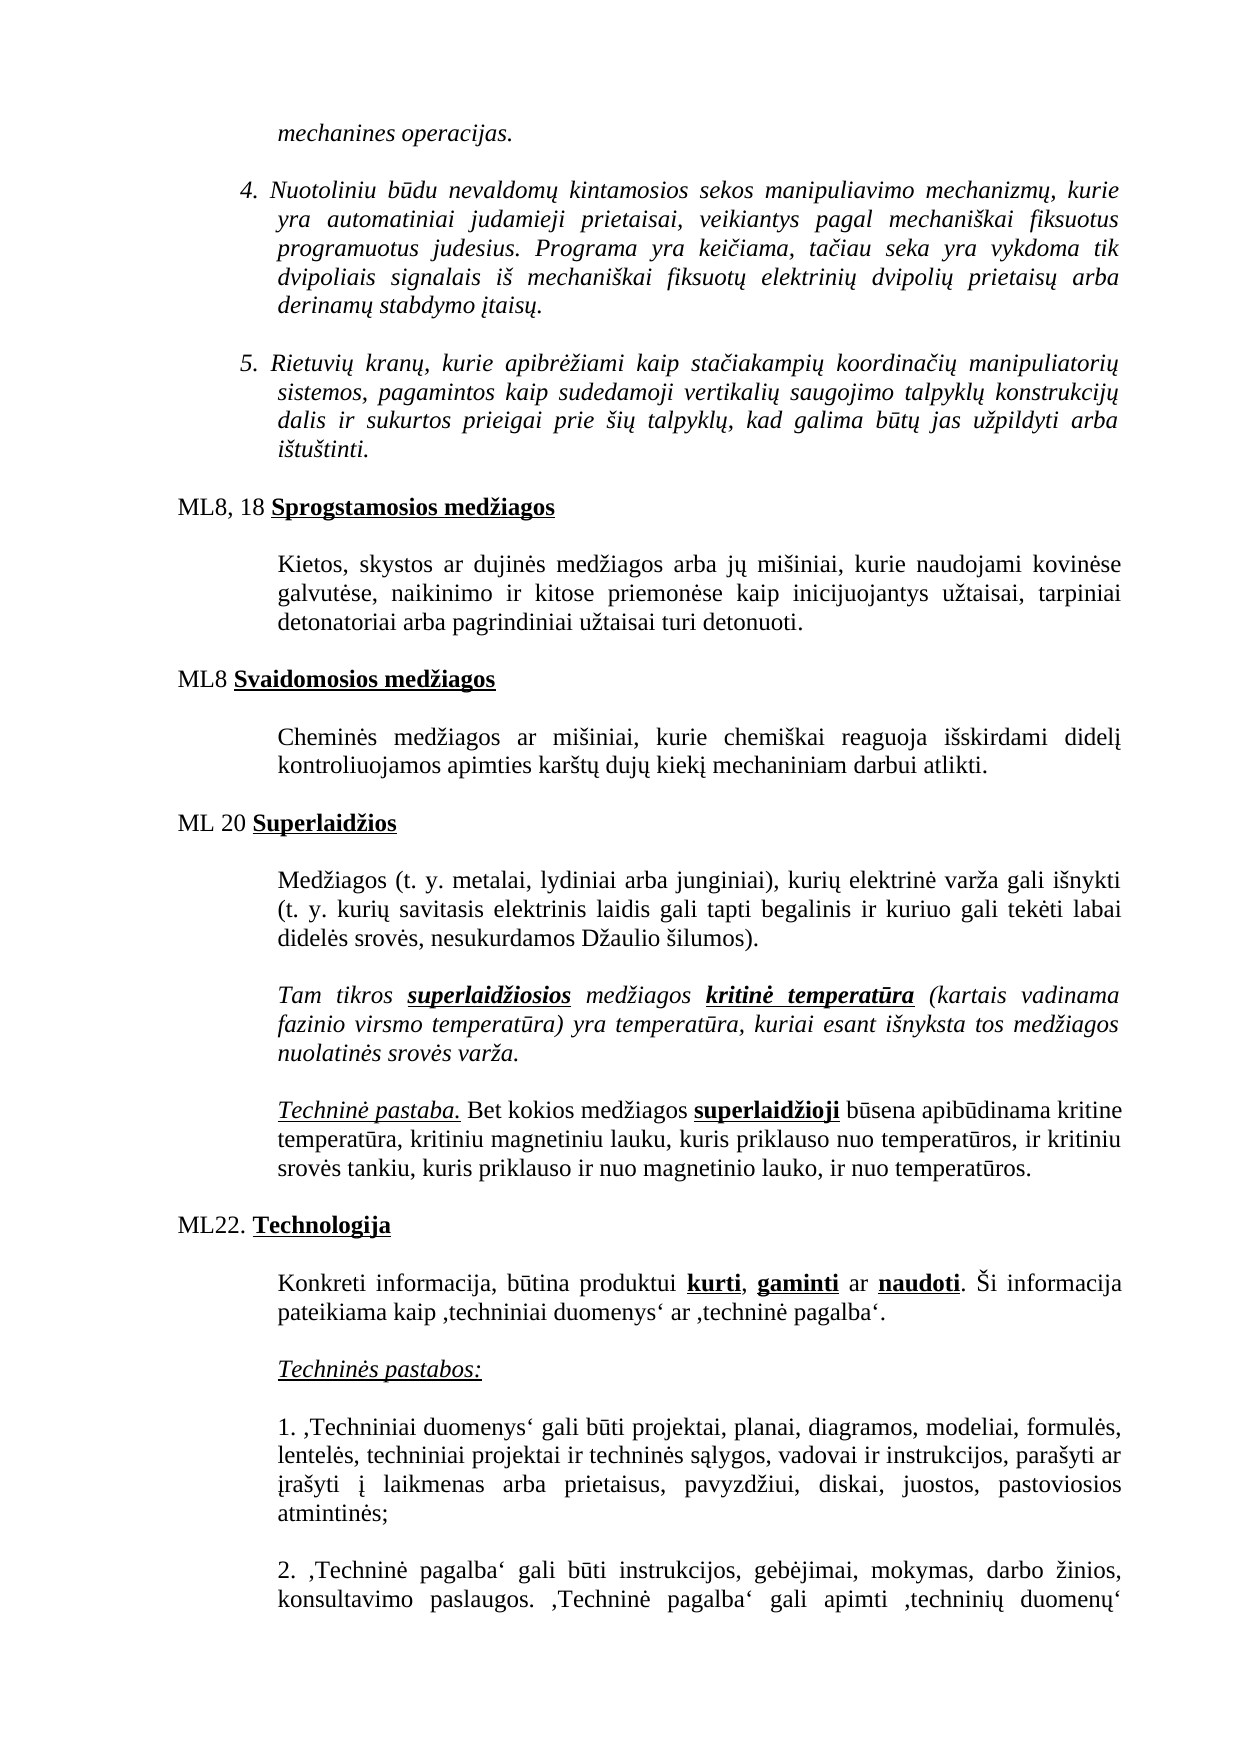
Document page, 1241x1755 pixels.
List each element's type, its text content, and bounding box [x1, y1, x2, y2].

text ML22. Technologija [177, 1211, 1122, 1239]
text 4. Nuotoliniu būdu nevaldomų kintamosios sekos manipuliavimo mechanizmų, kurie yra automatiniai judamieji prietaisai, veikiantys pagal mechaniškai fiksuotus programuotus judesius. Programa yra keičiama, tačiau seka yra vykdoma tik dvipoliais signalais iš mechaniškai fiksuotų elektrinių dvipolių prietaisų arba derinamų stabdymo įtaisų. [240, 176, 1122, 319]
text mechanines operacijas. [240, 118, 1122, 147]
text Tam tikros superlaidžiosios medžiagos kritinė temperatūra (kartais vadinama fazinio virsmo temperatūra) yra temperatūra, kuriai esant išnyksta tos medžiagos nuolatinės srovės varža. [277, 981, 1122, 1067]
text Techninė pastaba. Bet kokios medžiagos superlaidžioji būsena apibūdinama kritine temperatūra, kritiniu magnetiniu lauku, kuris priklauso nuo temperatūros, ir kritiniu srovės tankiu, kuris priklauso ir nuo magnetinio lauko, ir nuo temperatūros. [277, 1096, 1122, 1182]
text 5. Rietuvių kranų, kurie apibrėžiami kaip stačiakampių koordinačių manipuliatorių sistemos, pagamintos kaip sudedamoji vertikalių saugojimo talpyklų konstrukcijų dalis ir sukurtos prieigai prie šių talpyklų, kad galima būtų jas užpildyti arba ištuštinti. [240, 348, 1122, 463]
text 1. ,Techniniai duomenys‘ gali būti projektai, planai, diagramos, modeliai, formulės, lentelės, techniniai projektai ir techninės sąlygos, vadovai ir instrukcijos, parašyti ar įrašyti į laikmenas arba prietaisus, pavyzdžiui, diskai, juostos, pastoviosios atmintinės; [277, 1412, 1122, 1527]
text ML8 Svaidomosios medžiagos [177, 664, 1122, 693]
text Cheminės medžiagos ar mišiniai, kurie chemiškai reaguoja išskirdami didelį kontroliuojamos apimties karštų dujų kiekį mechaniniam darbui atlikti. [277, 722, 1122, 779]
text Kietos, skystos ar dujinės medžiagos arba jų mišiniai, kurie naudojami kovinėse galvutėse, naikinimo ir kitose priemonėse kaip inicijuojantys užtaisai, tarpiniai detonatoriai arba pagrindiniai užtaisai turi detonuoti. [277, 549, 1122, 636]
text ML 20 Superlaidžios [177, 808, 1122, 837]
text Konkreti informacija, būtina produktui kurti, gaminti ar naudoti. Ši informacija pateikiama kaip ,techniniai duomenys‘ ar ,techninė pagalba‘. [277, 1268, 1122, 1326]
text Techninės pastabos: [277, 1354, 1122, 1383]
text 2. ,Techninė pagalba‘ gali būti instrukcijos, gebėjimai, mokymas, darbo žinios, konsultavimo paslaugos. ,Techninė pagalba‘ gali apimti ,techninių duomenų‘ [277, 1556, 1122, 1613]
text ML8, 18 Sprogstamosios medžiagos [177, 492, 1122, 521]
text Medžiagos (t. y. metalai, lydiniai arba junginiai), kurių elektrinė varža gali išnykti (t. y. kurių savitasis elektrinis laidis gali tapti begalinis ir kuriuo gali tekėti labai didelės srovės, nesukurdamos Džaulio šilumos). [277, 866, 1122, 952]
